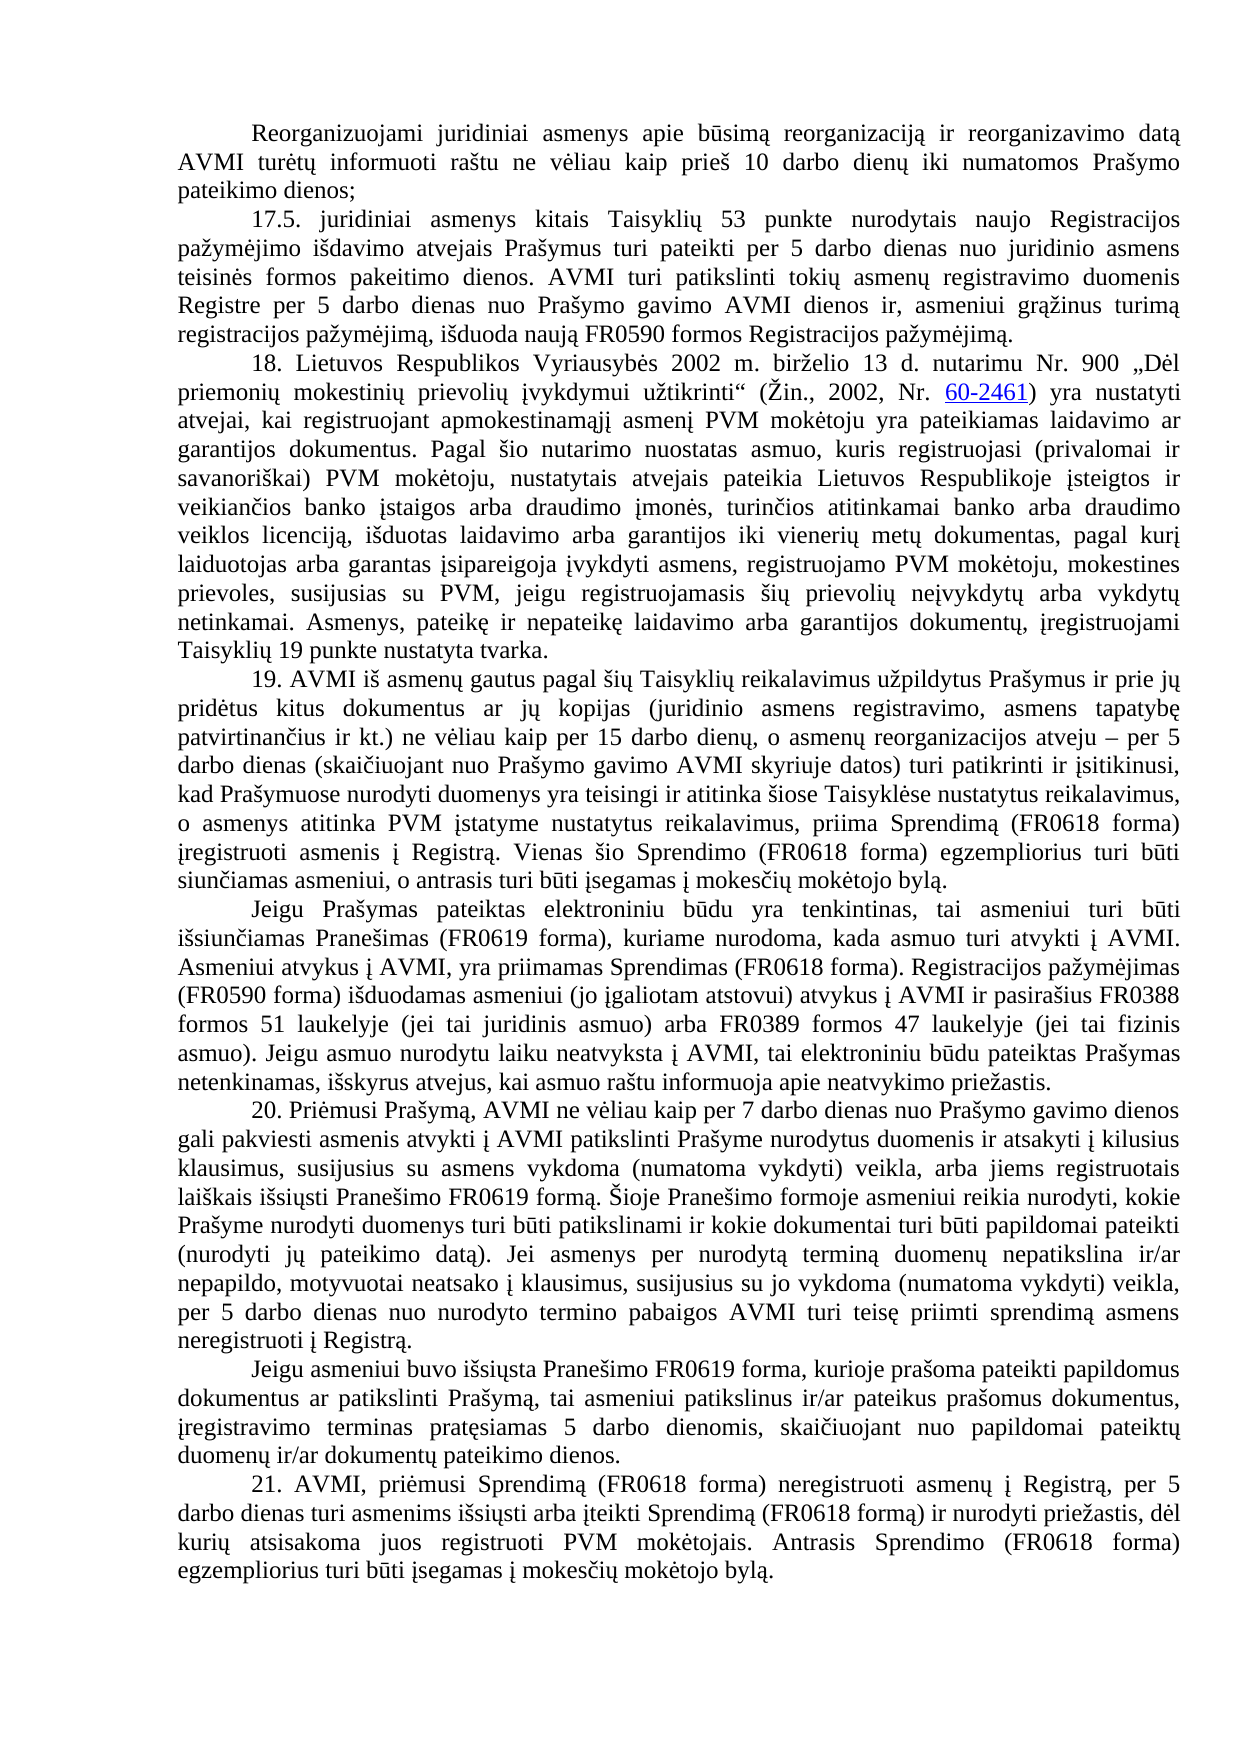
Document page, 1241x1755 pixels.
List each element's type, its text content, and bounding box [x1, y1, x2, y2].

text 19. AVMI iš asmenų gautus pagal šių Taisyklių reikalavimus užpildytus Prašymus ir prie jų pridėtus kitus dokumentus ar jų kopijas (juridinio asmens registravimo, asmens tapatybę patvirtinančius ir kt.) ne vėliau kaip per 15 darbo dienų, o asmenų reorganizacijos atveju – per 5 darbo dienas (skaičiuojant nuo Prašymo gavimo AVMI skyriuje datos) turi patikrinti ir įsitikinusi, kad Prašymuose nurodyti duomenys yra teisingi ir atitinka šiose Taisyklėse nustatytus reikalavimus, o asmenys atitinka PVM įstatyme nustatytus reikalavimus, priima Sprendimą (FR0618 forma) įregistruoti asmenis į Registrą. Vienas šio Sprendimo (FR0618 forma) egzempliorius turi būti siunčiamas asmeniui, o antrasis turi būti įsegamas į mokesčių mokėtojo bylą. [177, 664, 1181, 894]
text 20. Priėmusi Prašymą, AVMI ne vėliau kaip per 7 darbo dienas nuo Prašymo gavimo dienos gali pakviesti asmenis atvykti į AVMI patikslinti Prašyme nurodytus duomenis ir atsakyti į kilusius klausimus, susijusius su asmens vykdoma (numatoma vykdyti) veikla, arba jiems registruotais laiškais išsiųsti Pranešimo FR0619 formą. Šioje Pranešimo formoje asmeniui reikia nurodyti, kokie Prašyme nurodyti duomenys turi būti patikslinami ir kokie dokumentai turi būti papildomai pateikti (nurodyti jų pateikimo datą). Jei asmenys per nurodytą terminą duomenų nepatikslina ir/ar nepapildo, motyvuotai neatsako į klausimus, susijusius su jo vykdoma (numatoma vykdyti) veikla, per 5 darbo dienas nuo nurodyto termino pabaigos AVMI turi teisę priimti sprendimą asmens neregistruoti į Registrą. [177, 1096, 1181, 1354]
text Jeigu asmeniui buvo išsiųsta Pranešimo FR0619 forma, kurioje prašoma pateikti papildomus dokumentus ar patikslinti Prašymą, tai asmeniui patikslinus ir/ar pateikus prašomus dokumentus, įregistravimo terminas pratęsiamas 5 darbo dienomis, skaičiuojant nuo papildomai pateiktų duomenų ir/ar dokumentų pateikimo dienos. [177, 1354, 1181, 1469]
text 17.5. juridiniai asmenys kitais Taisyklių 53 punkte nurodytais naujo Registracijos pažymėjimo išdavimo atvejais Prašymus turi pateikti per 5 darbo dienas nuo juridinio asmens teisinės formos pakeitimo dienos. AVMI turi patikslinti tokių asmenų registravimo duomenis Registre per 5 darbo dienas nuo Prašymo gavimo AVMI dienos ir, asmeniui grąžinus turimą registracijos pažymėjimą, išduoda naują FR0590 formos Registracijos pažymėjimą. [177, 204, 1181, 348]
text Jeigu Prašymas pateiktas elektroniniu būdu yra tenkintinas, tai asmeniui turi būti išsiunčiamas Pranešimas (FR0619 forma), kuriame nurodoma, kada asmuo turi atvykti į AVMI. Asmeniui atvykus į AVMI, yra priimamas Sprendimas (FR0618 forma). Registracijos pažymėjimas (FR0590 forma) išduodamas asmeniui (jo įgaliotam atstovui) atvykus į AVMI ir pasirašius FR0388 formos 51 laukelyje (jei tai juridinis asmuo) arba FR0389 formos 47 laukelyje (jei tai fizinis asmuo). Jeigu asmuo nurodytu laiku neatvyksta į AVMI, tai elektroniniu būdu pateiktas Prašymas netenkinamas, išskyrus atvejus, kai asmuo raštu informuoja apie neatvykimo priežastis. [177, 894, 1181, 1096]
text 18. Lietuvos Respublikos Vyriausybės 2002 m. birželio 13 d. nutarimu Nr. 900 „Dėl priemonių mokestinių prievolių įvykdymui užtikrinti“ (Žin., 2002, Nr. 60-2461) yra nustatyti atvejai, kai registruojant apmokestinamąjį asmenį PVM mokėtoju yra pateikiamas laidavimo ar garantijos dokumentus. Pagal šio nutarimo nuostatas asmuo, kuris registruojasi (privalomai ir savanoriškai) PVM mokėtoju, nustatytais atvejais pateikia Lietuvos Respublikoje įsteigtos ir veikiančios banko įstaigos arba draudimo įmonės, turinčios atitinkamai banko arba draudimo veiklos licenciją, išduotas laidavimo arba garantijos iki vienerių metų dokumentas, pagal kurį laiduotojas arba garantas įsipareigoja įvykdyti asmens, registruojamo PVM mokėtoju, mokestines prievoles, susijusias su PVM, jeigu registruojamasis šių prievolių neįvykdytų arba vykdytų netinkamai. Asmenys, pateikę ir nepateikę laidavimo arba garantijos dokumentų, įregistruojami Taisyklių 19 punkte nustatyta tvarka. [177, 348, 1181, 664]
text Reorganizuojami juridiniai asmenys apie būsimą reorganizaciją ir reorganizavimo datą AVMI turėtų informuoti raštu ne vėliau kaip prieš 10 darbo dienų iki numatomos Prašymo pateikimo dienos; [177, 118, 1181, 204]
text 21. AVMI, priėmusi Sprendimą (FR0618 forma) neregistruoti asmenų į Registrą, per 5 darbo dienas turi asmenims išsiųsti arba įteikti Sprendimą (FR0618 formą) ir nurodyti priežastis, dėl kurių atsisakoma juos registruoti PVM mokėtojais. Antrasis Sprendimo (FR0618 forma) egzempliorius turi būti įsegamas į mokesčių mokėtojo bylą. [177, 1469, 1181, 1584]
